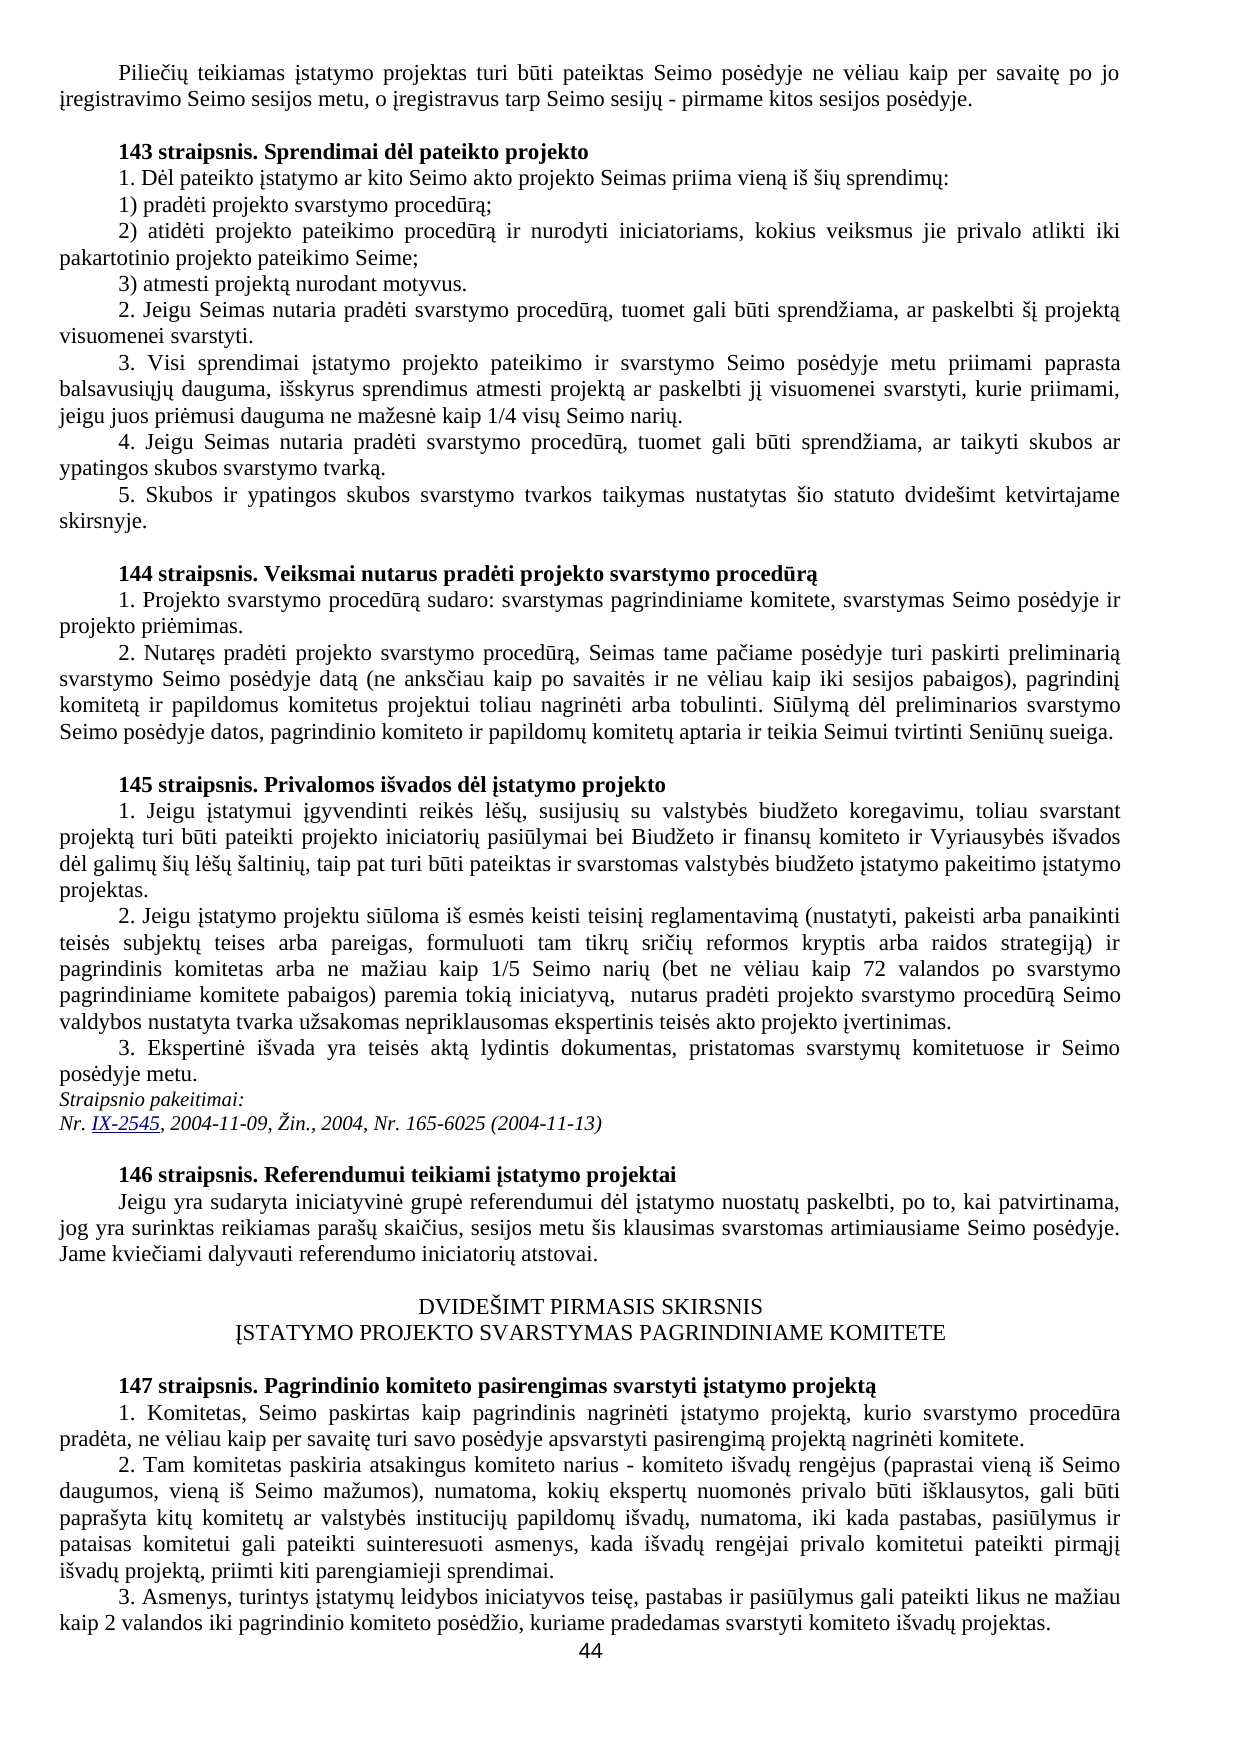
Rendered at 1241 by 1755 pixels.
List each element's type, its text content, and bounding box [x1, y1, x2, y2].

text Jeigu yra sudaryta iniciatyvinė grupė referendumui dėl įstatymo nuostatų paskelbti, po to, kai patvirtinama, jog yra surinktas reikiamas parašų skaičius, sesijos metu šis klausimas svarstomas artimiausiame Seimo posėdyje. Jame kviečiami dalyvauti referendumo iniciatorių atstovai. [59, 1188, 1122, 1267]
text 4. Jeigu Seimas nutaria pradėti svarstymo procedūrą, tuomet gali būti sprendžiama, ar taikyti skubos ar ypatingos skubos svarstymo tvarką. [59, 428, 1122, 481]
text 3) atmesti projektą nurodant motyvus. [59, 270, 1122, 296]
text 145 straipsnis. Privalomos išvados dėl įstatymo projekto [59, 771, 1122, 797]
text 2. Jeigu Seimas nutaria pradėti svarstymo procedūrą, tuomet gali būti sprendžiama, ar paskelbti šį projektą visuomenei svarstyti. [59, 296, 1122, 349]
text 2. Jeigu įstatymo projektu siūloma iš esmės keisti teisinį reglamentavimą (nustatyti, pakeisti arba panaikinti teisės subjektų teises arba pareigas, formuluoti tam tikrų sričių reformos kryptis arba raidos strategiją) ir pagrindinis komitetas arba ne mažiau kaip 1/5 Seimo narių (bet ne vėliau kaip 72 valandos po svarstymo pagrindiniame komitete pabaigos) paremia tokią iniciatyvą, nutarus pradėti projekto svarstymo procedūrą Seimo valdybos nustatyta tvarka užsakomas nepriklausomas ekspertinis teisės akto projekto įvertinimas. [59, 902, 1122, 1034]
text 1. Komitetas, Seimo paskirtas kaip pagrindinis nagrinėti įstatymo projektą, kurio svarstymo procedūra pradėta, ne vėliau kaip per savaitę turi savo posėdyje apsvarstyti pasirengimą projektą nagrinėti komitete. [59, 1398, 1122, 1451]
text Straipsnio pakeitimai: [59, 1087, 1122, 1111]
text 3. Ekspertinė išvada yra teisės aktą lydintis dokumentas, pristatomas svarstymų komitetuose ir Seimo posėdyje metu. [59, 1034, 1122, 1087]
text 5. Skubos ir ypatingos skubos svarstymo tvarkos taikymas nustatytas šio statuto dvidešimt ketvirtajame skirsnyje. [59, 481, 1122, 533]
text 144 straipsnis. Veiksmai nutarus pradėti projekto svarstymo procedūrą [59, 560, 1122, 586]
text Piliečių teikiamas įstatymo projektas turi būti pateiktas Seimo posėdyje ne vėliau kaip per savaitę po jo įregistravimo Seimo sesijos metu, o įregistravus tarp Seimo sesijų - pirmame kitos sesijos posėdyje. [59, 59, 1122, 112]
text 3. Asmenys, turintys įstatymų leidybos iniciatyvos teisę, pastabas ir pasiūlymus gali pateikti likus ne mažiau kaip 2 valandos iki pagrindinio komiteto posėdžio, kuriame pradedamas svarstyti komiteto išvadų projektas. [59, 1583, 1122, 1636]
text 143 straipsnis. Sprendimai dėl pateikto projekto [59, 138, 1122, 164]
text Nr. IX-2545, 2004-11-09, Žin., 2004, Nr. 165-6025 (2004-11-13) [59, 1111, 1122, 1135]
text 1. Dėl pateikto įstatymo ar kito Seimo akto projekto Seimas priima vieną iš šių sprendimų: [59, 164, 1122, 191]
text 2. Nutaręs pradėti projekto svarstymo procedūrą, Seimas tame pačiame posėdyje turi paskirti preliminarią svarstymo Seimo posėdyje datą (ne anksčiau kaip po savaitės ir ne vėliau kaip iki sesijos pabaigos), pagrindinį komitetą ir papildomus komitetus projektui toliau nagrinėti arba tobulinti. Siūlymą dėl preliminarios svarstymo Seimo posėdyje datos, pagrindinio komiteto ir papildomų komitetų aptaria ir teikia Seimui tvirtinti Seniūnų sueiga. [59, 639, 1122, 744]
text 1) pradėti projekto svarstymo procedūrą; [59, 191, 1122, 217]
text 146 straipsnis. Referendumui teikiami įstatymo projektai [59, 1161, 1122, 1188]
text 1. Jeigu įstatymui įgyvendinti reikės lėšų, susijusių su valstybės biudžeto koregavimu, toliau svarstant projektą turi būti pateikti projekto iniciatorių pasiūlymai bei Biudžeto ir finansų komiteto ir Vyriausybės išvados dėl galimų šių lėšų šaltinių, taip pat turi būti pateiktas ir svarstomas valstybės biudžeto įstatymo pakeitimo įstatymo projektas. [59, 797, 1122, 902]
text DVIDEŠIMT PIRMASIS SKIRSNIS [59, 1293, 1122, 1319]
text 147 straipsnis. Pagrindinio komiteto pasirengimas svarstyti įstatymo projektą [59, 1372, 1122, 1398]
text 3. Visi sprendimai įstatymo projekto pateikimo ir svarstymo Seimo posėdyje metu priimami paprasta balsavusiųjų dauguma, išskyrus sprendimus atmesti projektą ar paskelbti jį visuomenei svarstyti, kurie priimami, jeigu juos priėmusi dauguma ne mažesnė kaip 1/4 visų Seimo narių. [59, 349, 1122, 428]
text 2. Tam komitetas paskiria atsakingus komiteto narius - komiteto išvadų rengėjus (paprastai vieną iš Seimo daugumos, vieną iš Seimo mažumos), numatoma, kokių ekspertų nuomonės privalo būti išklausytos, gali būti paprašyta kitų komitetų ar valstybės institucijų papildomų išvadų, numatoma, iki kada pastabas, pasiūlymus ir pataisas komitetui gali pateikti suinteresuoti asmenys, kada išvadų rengėjai privalo komitetui pateikti pirmąjį išvadų projektą, priimti kiti parengiamieji sprendimai. [59, 1451, 1122, 1583]
text 2) atidėti projekto pateikimo procedūrą ir nurodyti iniciatoriams, kokius veiksmus jie privalo atlikti iki pakartotinio projekto pateikimo Seime; [59, 217, 1122, 270]
text 1. Projekto svarstymo procedūrą sudaro: svarstymas pagrindiniame komitete, svarstymas Seimo posėdyje ir projekto priėmimas. [59, 586, 1122, 639]
text ĮSTATYMO PROJEKTO SVARSTYMAS PAGRINDINIAME KOMITETE [59, 1319, 1122, 1346]
